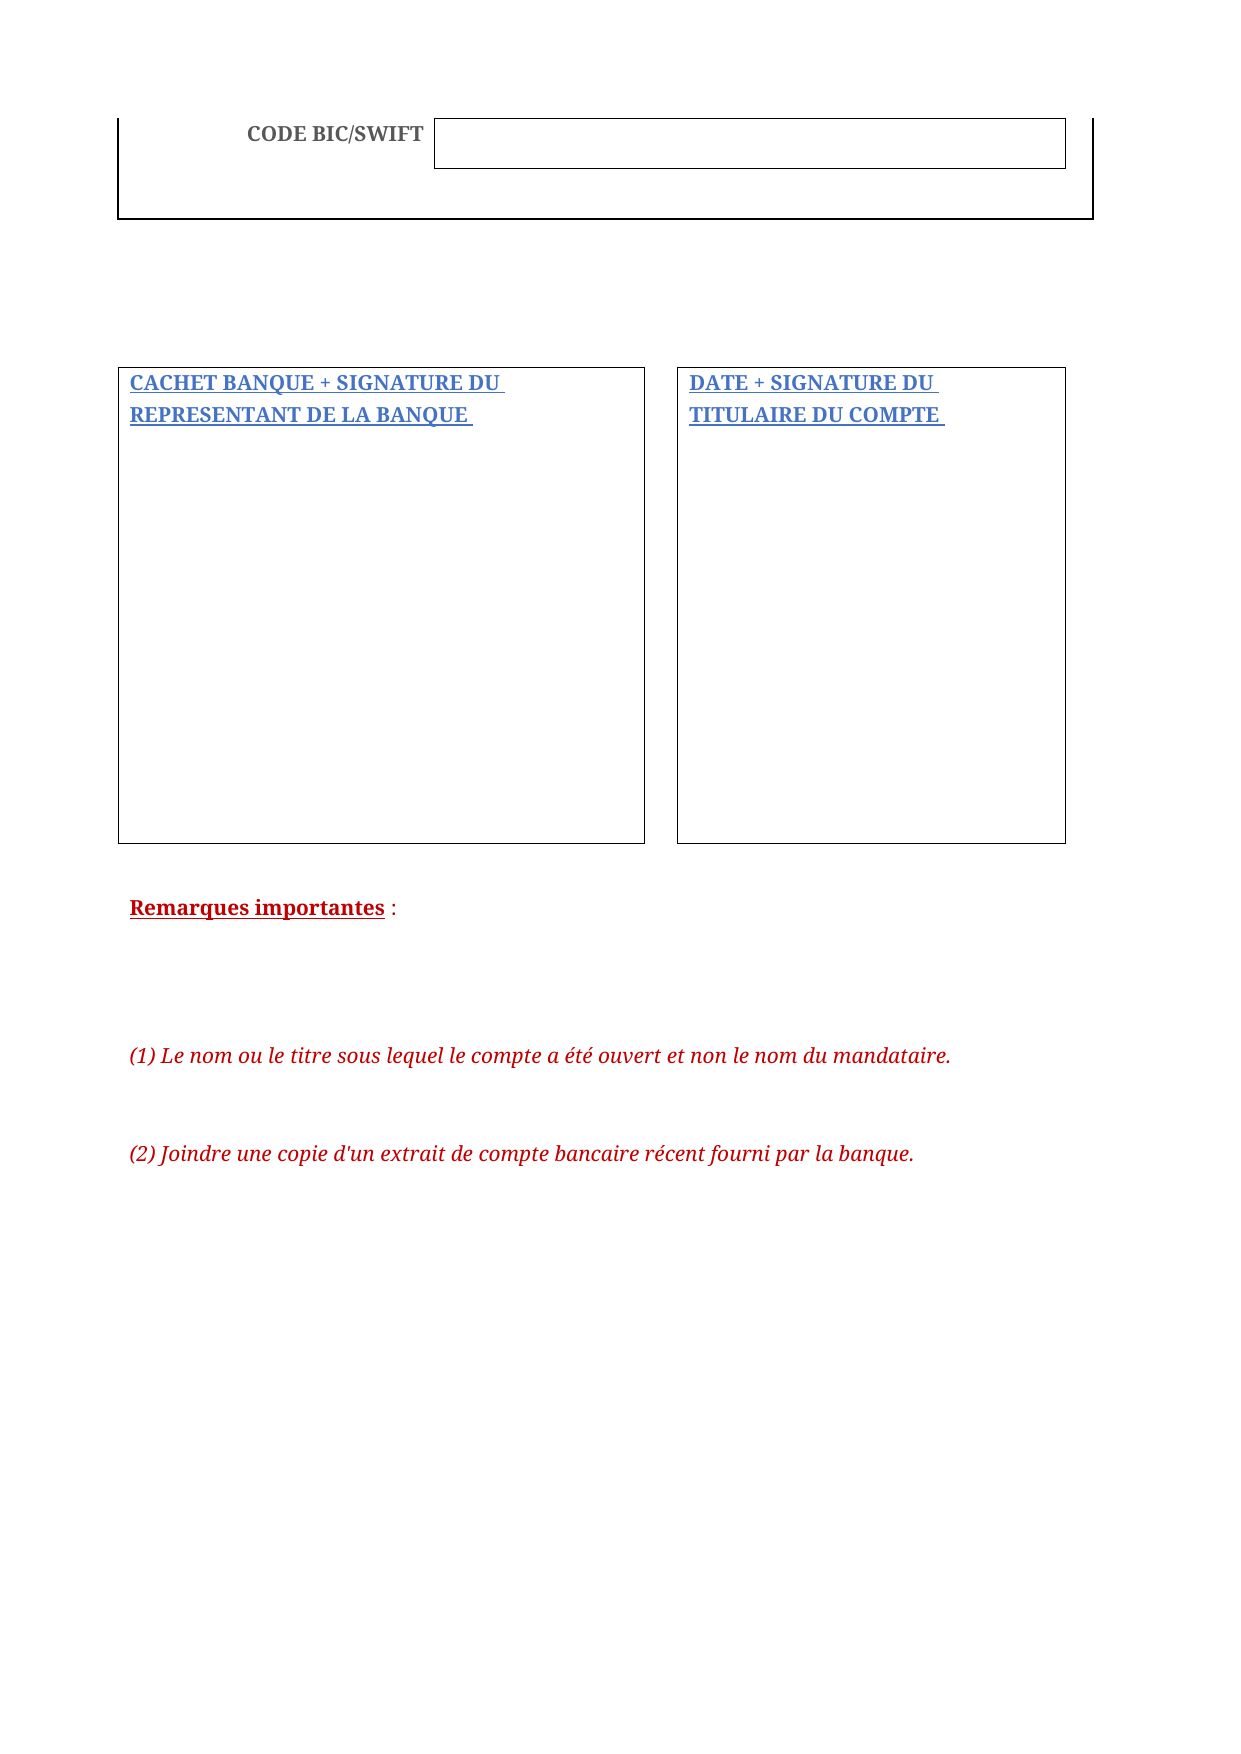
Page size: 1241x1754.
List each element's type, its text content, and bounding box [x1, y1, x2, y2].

table_cell [1065, 1041, 1093, 1139]
table_cell [1065, 1139, 1093, 1233]
table_cell [856, 220, 1065, 367]
table_cell [644, 169, 673, 217]
table_cell DATE + SIGNATURE DU TITULAIRE DU COMPTE [678, 368, 1065, 843]
table_cell [1065, 220, 1093, 367]
table_cell Remarques importantes : [118, 844, 434, 1041]
table_cell [1066, 118, 1092, 168]
table_cell [856, 844, 1065, 1041]
table_cell [435, 844, 644, 1041]
table_cell (2) Joindre une copie d'un extrait de compte bancaire récent fourni par la banque. [118, 1139, 1065, 1233]
table_cell CACHET BANQUE + SIGNATURE DU REPRESENTANT DE LA BANQUE [119, 368, 644, 843]
table_cell [435, 119, 1065, 168]
table_cell [673, 843, 856, 1041]
table_cell [644, 843, 673, 1041]
table_cell [645, 367, 677, 843]
table_cell [435, 169, 644, 217]
table_cell [119, 168, 434, 217]
table_cell [673, 169, 856, 217]
table_cell [1065, 843, 1093, 1041]
table_cell [435, 220, 644, 367]
table_cell [644, 220, 673, 367]
table_cell [1065, 168, 1092, 217]
table_cell [1066, 367, 1093, 843]
table_cell CODE BIC/SWIFT [119, 118, 434, 168]
table_cell (1) Le nom ou le titre sous lequel le compte a été ouvert et non le nom du mandataire. [118, 1041, 1065, 1139]
table_cell [856, 169, 1065, 217]
table_cell [118, 220, 434, 367]
table_cell [673, 220, 856, 367]
